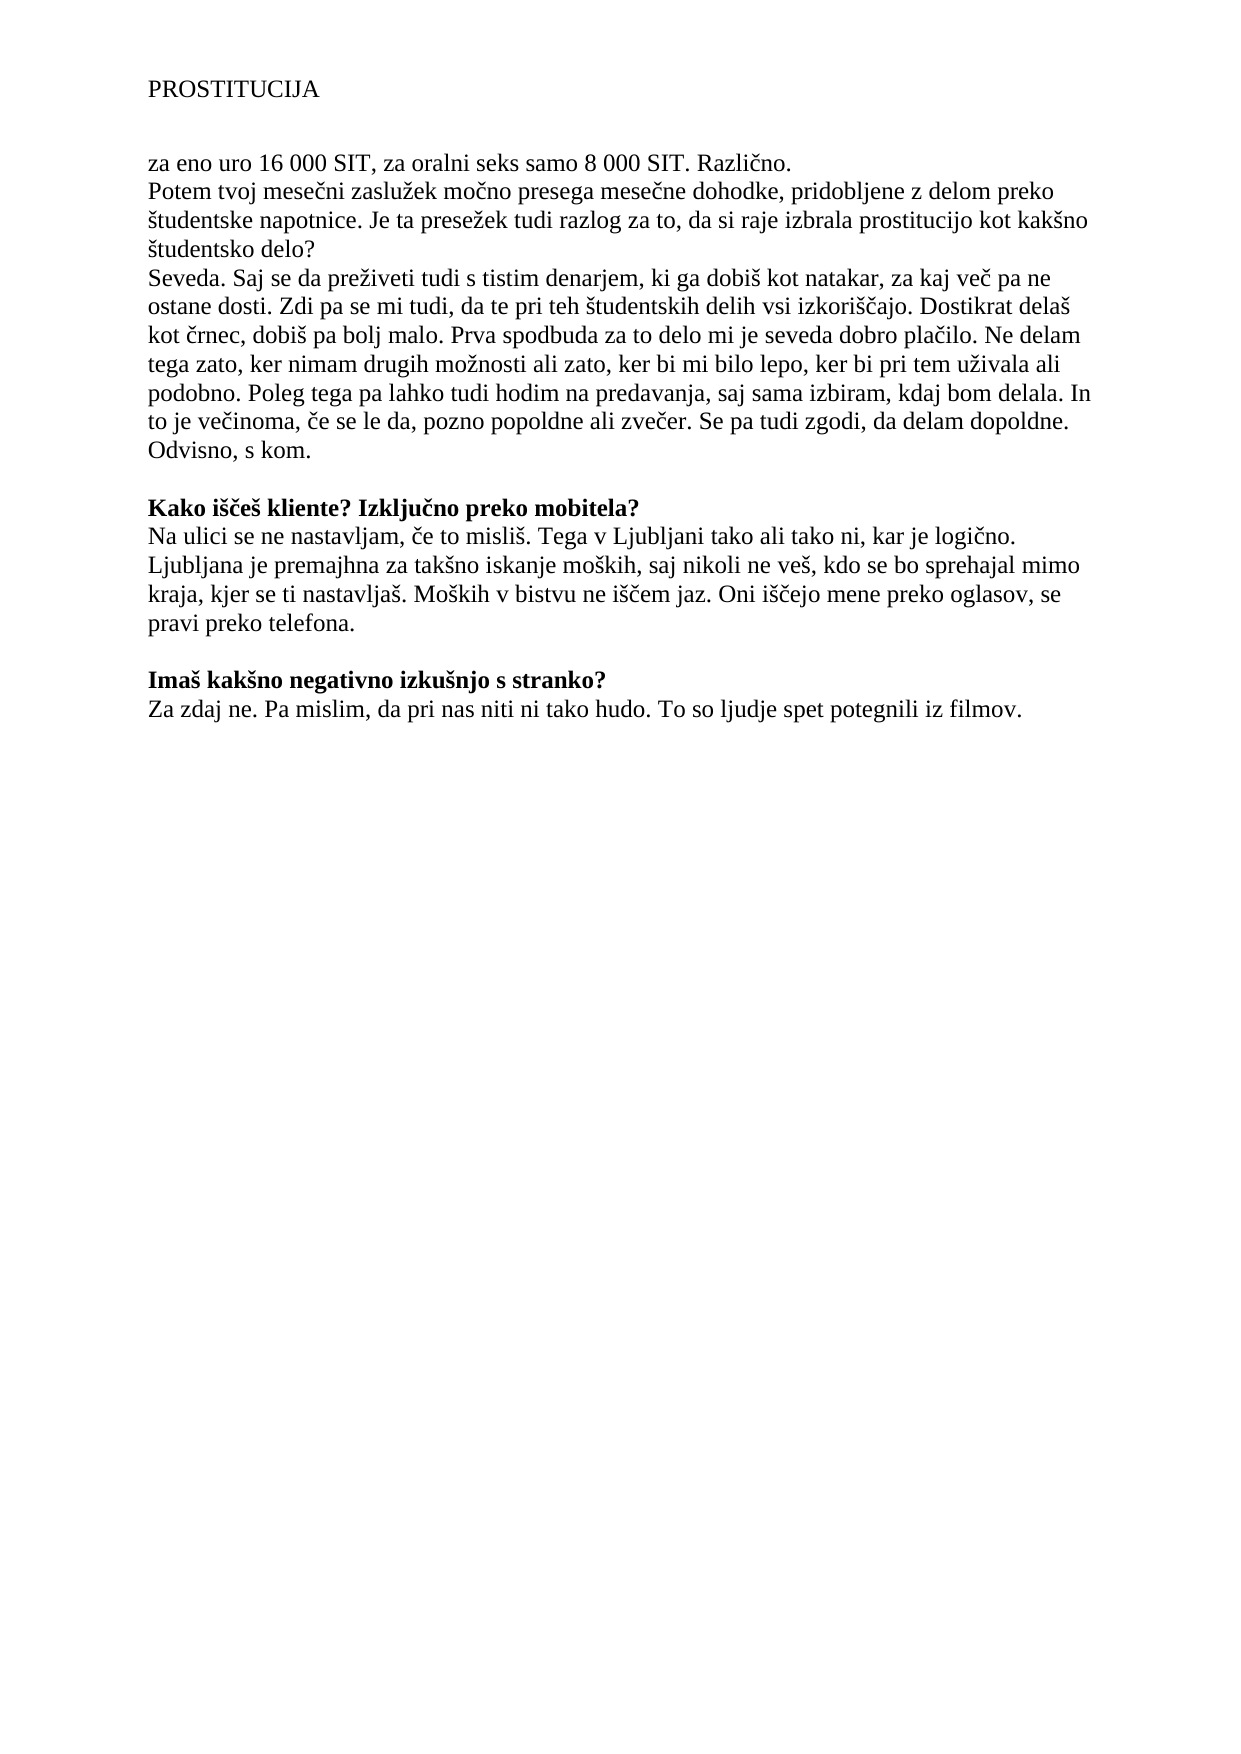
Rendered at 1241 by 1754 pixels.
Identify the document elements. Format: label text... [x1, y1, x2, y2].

text za eno uro 16 000 SIT, za oralni seks samo 8 000 SIT. Različno. Potem tvoj mesečni zaslužek močno presega mesečne dohodke, pridobljene z delom preko študentske napotnice. Je ta presežek tudi razlog za to, da si raje izbrala prostitucijo kot kakšno študentsko delo? Seveda. Saj se da preživeti tudi s tistim denarjem, ki ga dobiš kot natakar, za kaj več pa ne ostane dosti. Zdi pa se mi tudi, da te pri teh študentskih delih vsi izkoriščajo. Dostikrat delaš kot črnec, dobiš pa bolj malo. Prva spodbuda za to delo mi je seveda dobro plačilo. Ne delam tega zato, ker nimam drugih možnosti ali zato, ker bi mi bilo lepo, ker bi pri tem uživala ali podobno. Poleg tega pa lahko tudi hodim na predavanja, saj sama izbiram, kdaj bom delala. In to je večinoma, če se le da, pozno popoldne ali zvečer. Se pa tudi zgodi, da delam dopoldne. Odvisno, s kom. Kako iščeš kliente? Izključno preko mobitela? Na ulici se ne nastavljam, če to misliš. Tega v Ljubljani tako ali tako ni, kar je logično. Ljubljana je premajhna za takšno iskanje moških, saj nikoli ne veš, kdo se bo sprehajal mimo kraja, kjer se ti nastavljaš. Moških v bistvu ne iščem jaz. Oni iščejo mene preko oglasov, se pravi preko telefona. Imaš kakšno negativno izkušnjo s stranko? Za zdaj ne. Pa mislim, da pri nas niti ni tako hudo. To so ljudje spet potegnili iz filmov. [148, 148, 1093, 723]
